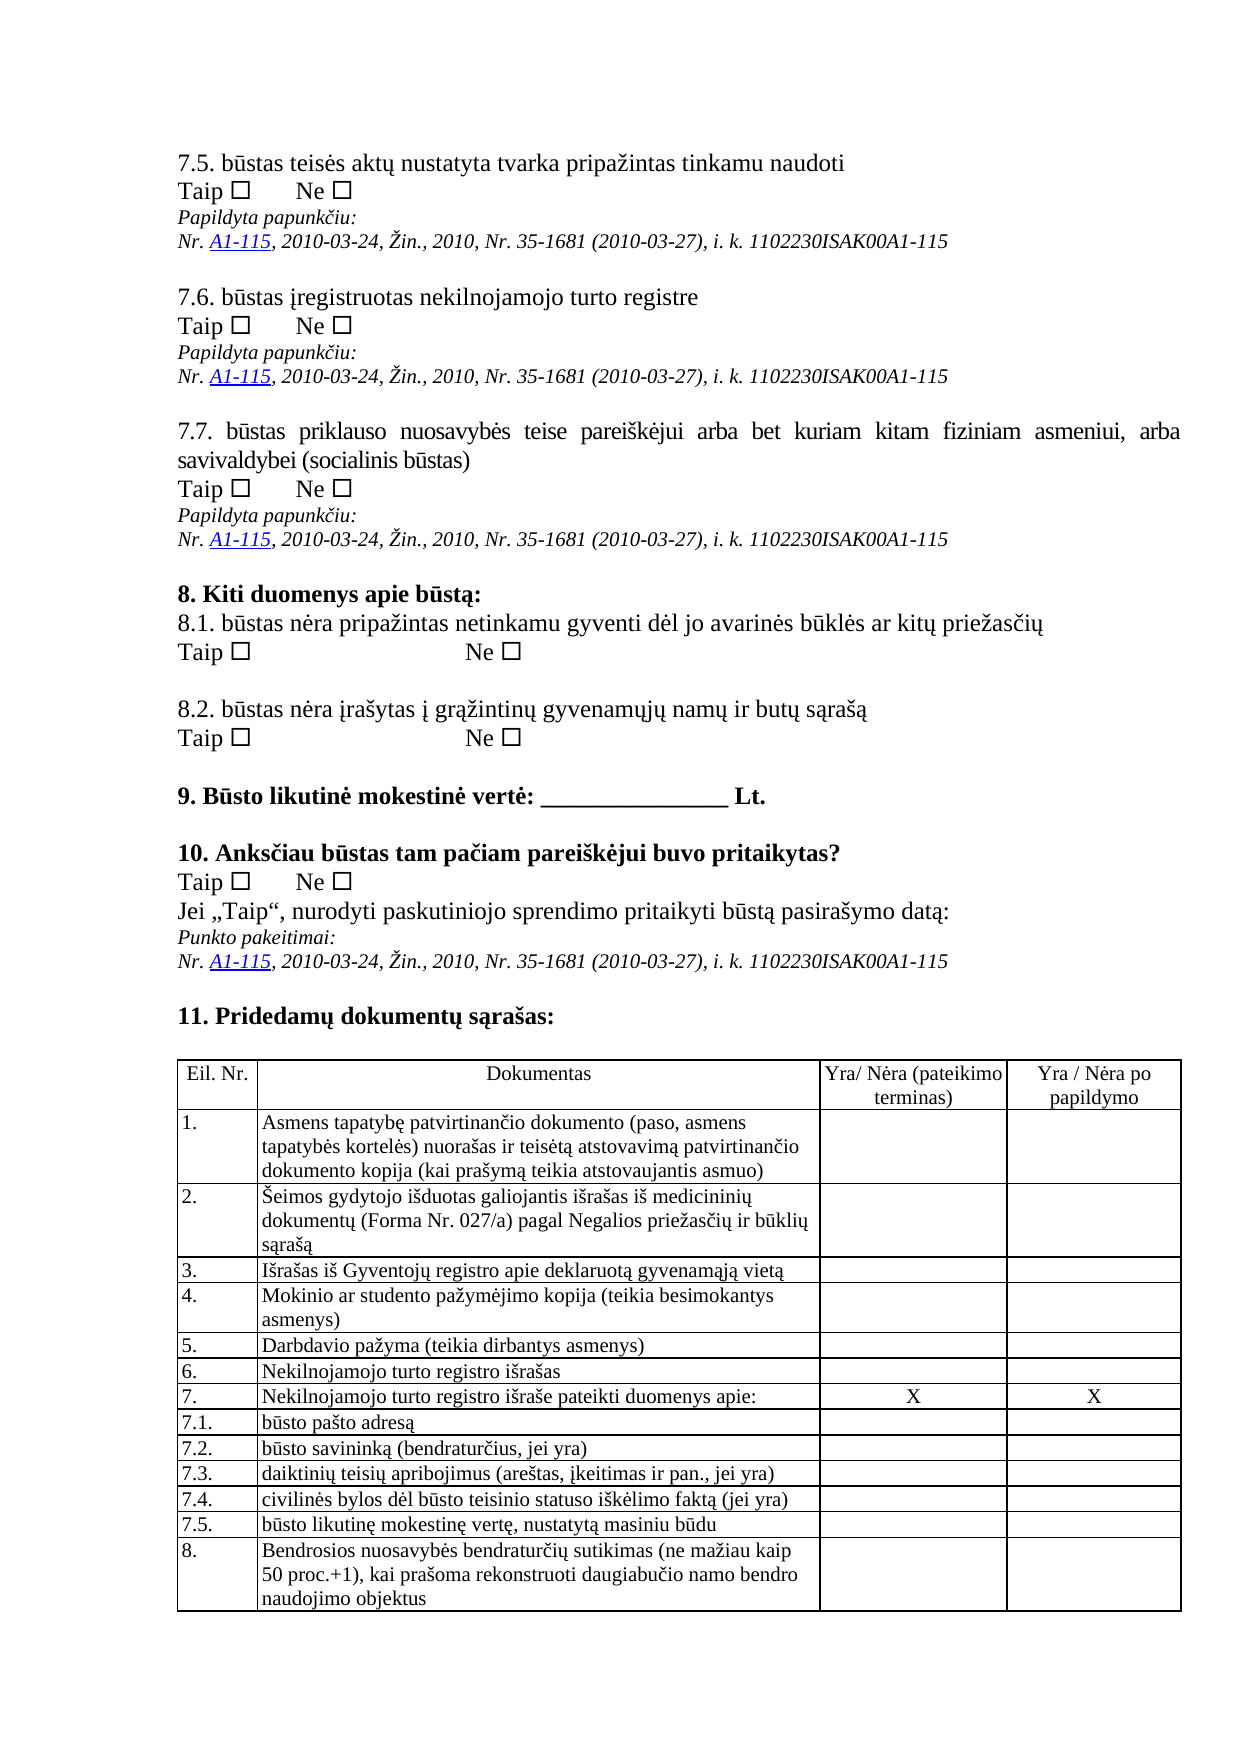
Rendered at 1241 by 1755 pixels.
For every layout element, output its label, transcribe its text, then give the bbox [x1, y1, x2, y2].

table_cell [821, 1333, 1006, 1357]
table_cell [821, 1359, 1006, 1383]
table_cell [821, 1110, 1006, 1182]
table_cell 7.1. [178, 1410, 257, 1434]
text Nr. A1-115, 2010-03-24, Žin., 2010, Nr. 35-1681 (2010-03-27), i. k. 1102230ISAK00A1-115 [177, 364, 1181, 388]
table_cell 3. [178, 1258, 257, 1282]
table_cell [1008, 1410, 1180, 1434]
table_cell Mokinio ar studento pažymėjimo kopija (teikia besimokantys asmenys) [258, 1283, 819, 1331]
table_header Eil. Nr. [178, 1061, 257, 1109]
table_cell [1008, 1184, 1180, 1256]
table_cell [1008, 1512, 1180, 1536]
text Taip [] Ne [] [177, 311, 1181, 339]
table_cell Asmens tapatybę patvirtinančio dokumento (paso, asmens tapatybės kortelės) nuorašas ir teisėtą atstovavimą patvirtinančio dokumento kopija (kai prašymą teikia atstovaujantis asmuo) [258, 1110, 819, 1182]
table_cell [1008, 1283, 1180, 1331]
table_cell būsto likutinę mokestinę vertę, nustatytą masiniu būdu [258, 1512, 819, 1536]
table_cell [1008, 1461, 1180, 1485]
table_cell [821, 1436, 1006, 1459]
table_cell [821, 1283, 1006, 1331]
table_cell būsto savininką (bendraturčius, jei yra) [258, 1436, 819, 1459]
table_cell [1008, 1359, 1180, 1383]
table_cell [1008, 1487, 1180, 1511]
text 8. Kiti duomenys apie būstą: [177, 579, 1181, 608]
table_cell Išrašas iš Gyventojų registro apie deklaruotą gyvenamąją vietą [258, 1258, 819, 1282]
table_cell Bendrosios nuosavybės bendraturčių sutikimas (ne mažiau kaip 50 proc.+1), kai prašoma rekonstruoti daugiabučio namo bendro naudojimo objektus [258, 1538, 819, 1610]
text Taip  Ne  [177, 637, 1181, 666]
table_cell [821, 1410, 1006, 1434]
table_cell X [1008, 1384, 1180, 1408]
table_cell Nekilnojamojo turto registro išraše pateikti duomenys apie: [258, 1384, 819, 1408]
text Jei „Taip“, nurodyti paskutiniojo sprendimo pritaikyti būstą pasirašymo datą: [177, 896, 1181, 924]
table_cell 6. [178, 1359, 257, 1383]
table_cell 4. [178, 1283, 257, 1331]
text Taip [] Ne [] [177, 474, 1181, 503]
table_cell X [821, 1384, 1006, 1408]
table_cell Nekilnojamojo turto registro išrašas [258, 1359, 819, 1383]
table_header Yra / Nėra po papildymo [1008, 1061, 1180, 1109]
table_cell [1008, 1333, 1180, 1357]
table_header Yra/ Nėra (pateikimo terminas) [821, 1061, 1006, 1109]
table_cell daiktinių teisių apribojimus (areštas, įkeitimas ir pan., jei yra) [258, 1461, 819, 1485]
table_cell [821, 1184, 1006, 1256]
table_cell 1. [178, 1110, 257, 1182]
table_cell Šeimos gydytojo išduotas galiojantis išrašas iš medicininių dokumentų (Forma Nr. 027/a) pagal Negalios priežasčių ir būklių sąrašą [258, 1184, 819, 1256]
text Nr. A1-115, 2010-03-24, Žin., 2010, Nr. 35-1681 (2010-03-27), i. k. 1102230ISAK00A1-115 [177, 949, 1181, 973]
table_cell 7. [178, 1384, 257, 1408]
text Nr. A1-115, 2010-03-24, Žin., 2010, Nr. 35-1681 (2010-03-27), i. k. 1102230ISAK00A1-115 [177, 527, 1181, 551]
table_cell [1008, 1538, 1180, 1610]
text 7.5. būstas teisės aktų nustatyta tvarka pripažintas tinkamu naudoti [177, 148, 1181, 176]
text Taip  Ne  [177, 723, 1181, 752]
table_cell [1008, 1436, 1180, 1459]
table_cell [821, 1512, 1006, 1536]
table_cell [821, 1461, 1006, 1485]
table_cell 7.2. [178, 1436, 257, 1459]
table_cell [821, 1538, 1006, 1610]
table_cell [821, 1258, 1006, 1282]
table_cell Darbdavio pažyma (teikia dirbantys asmenys) [258, 1333, 819, 1357]
table_cell būsto pašto adresą [258, 1410, 819, 1434]
text Papildyta papunkčiu: [177, 503, 1181, 527]
table_cell 8. [178, 1538, 257, 1610]
table_cell 7.4. [178, 1487, 257, 1511]
table_cell civilinės bylos dėl būsto teisinio statuso iškėlimo faktą (jei yra) [258, 1487, 819, 1511]
text 9. Būsto likutinė mokestinė vertė: _______________ Lt. [177, 781, 1181, 809]
table_cell 2. [178, 1184, 257, 1256]
text Nr. A1-115, 2010-03-24, Žin., 2010, Nr. 35-1681 (2010-03-27), i. k. 1102230ISAK00A1-115 [177, 229, 1181, 253]
table_cell 5. [178, 1333, 257, 1357]
text 10. Anksčiau būstas tam pačiam pareiškėjui buvo pritaikytas? [177, 838, 1181, 867]
text Papildyta papunkčiu: [177, 339, 1181, 364]
table_cell [1008, 1258, 1180, 1282]
text 8.2. būstas nėra įrašytas į grąžintinų gyvenamųjų namų ir butų sąrašą [177, 694, 1181, 723]
text Taip [] Ne [] [177, 176, 1181, 205]
text 7.7. būstas priklauso nuosavybės teise pareiškėjui arba bet kuriam kitam fiziniam asmeniui, arba savivaldybei (socialinis būstas) [177, 416, 1181, 474]
table_cell [1008, 1110, 1180, 1182]
text Taip [] Ne [] [177, 867, 1181, 896]
text Papildyta papunkčiu: [177, 205, 1181, 229]
text 8.1. būstas nėra pripažintas netinkamu gyventi dėl jo avarinės būklės ar kitų priežasčių [177, 608, 1181, 637]
table_header Dokumentas [258, 1061, 819, 1109]
text Punkto pakeitimai: [177, 924, 1181, 949]
table_cell 7.3. [178, 1461, 257, 1485]
text 7.6. būstas įregistruotas nekilnojamojo turto registre [177, 282, 1181, 311]
text 11. Pridedamų dokumentų sąrašas: [177, 1001, 1181, 1030]
table_cell 7.5. [178, 1512, 257, 1536]
table_cell [821, 1487, 1006, 1511]
